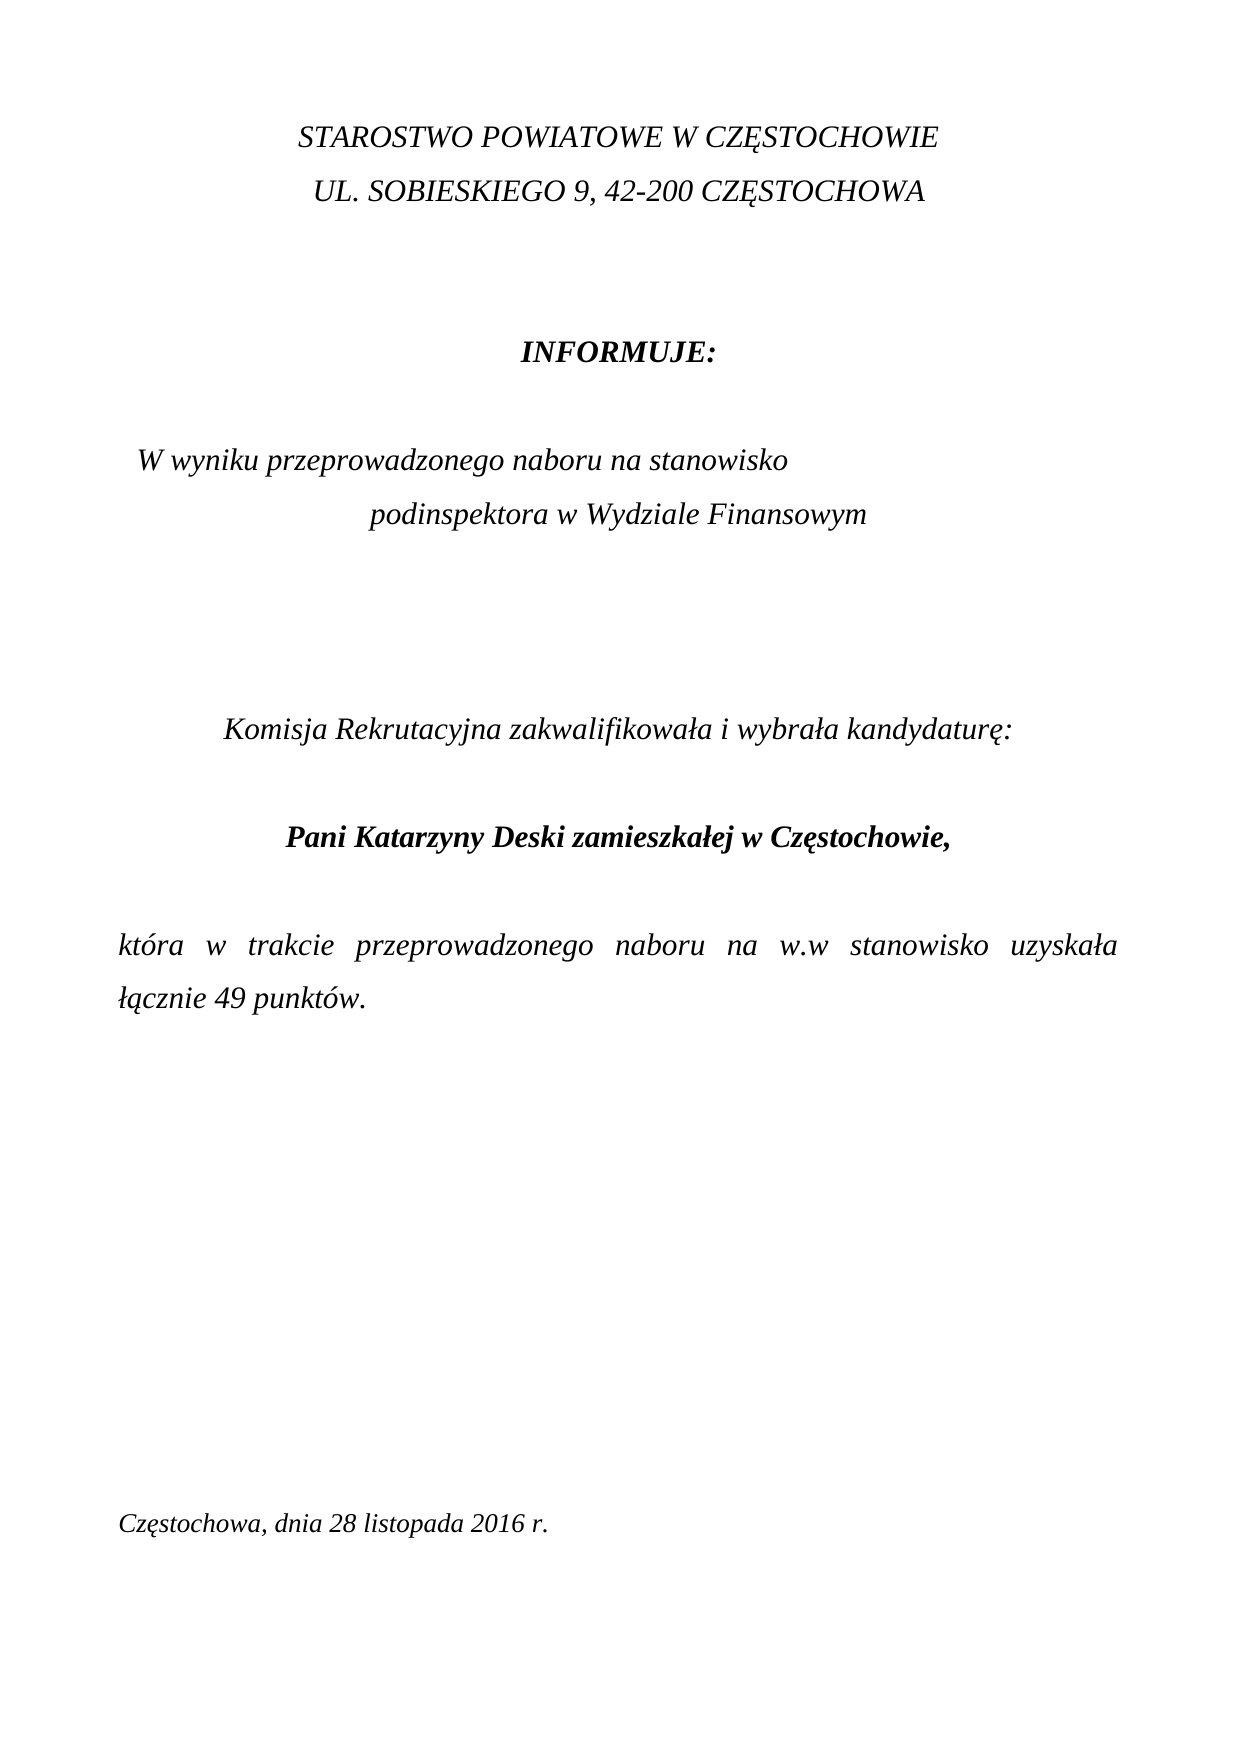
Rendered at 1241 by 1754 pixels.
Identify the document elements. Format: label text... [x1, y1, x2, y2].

text Częstochowa, dnia 28 listopada 2016 r. [118, 1507, 1122, 1539]
text Pani Katarzyny Deski zamieszkałej w Częstochowie, [118, 818, 1122, 854]
text STAROSTWO POWIATOWE W CZĘSTOCHOWIE [118, 118, 1122, 154]
text W wyniku przeprowadzonego naboru na stanowisko [118, 441, 1122, 477]
text Komisja Rekrutacyjna zakwalifikowała i wybrała kandydaturę: [118, 711, 1122, 746]
text UL. SOBIESKIEGO 9, 42-200 CZĘSTOCHOWA [118, 172, 1122, 208]
text INFORMUJE: [118, 333, 1122, 369]
text podinspektora w Wydziale Finansowym [118, 495, 1122, 531]
text która w trakcie przeprowadzonego naboru na w.w stanowisko uzyskała łącznie 49 punktów. [118, 926, 1122, 1016]
